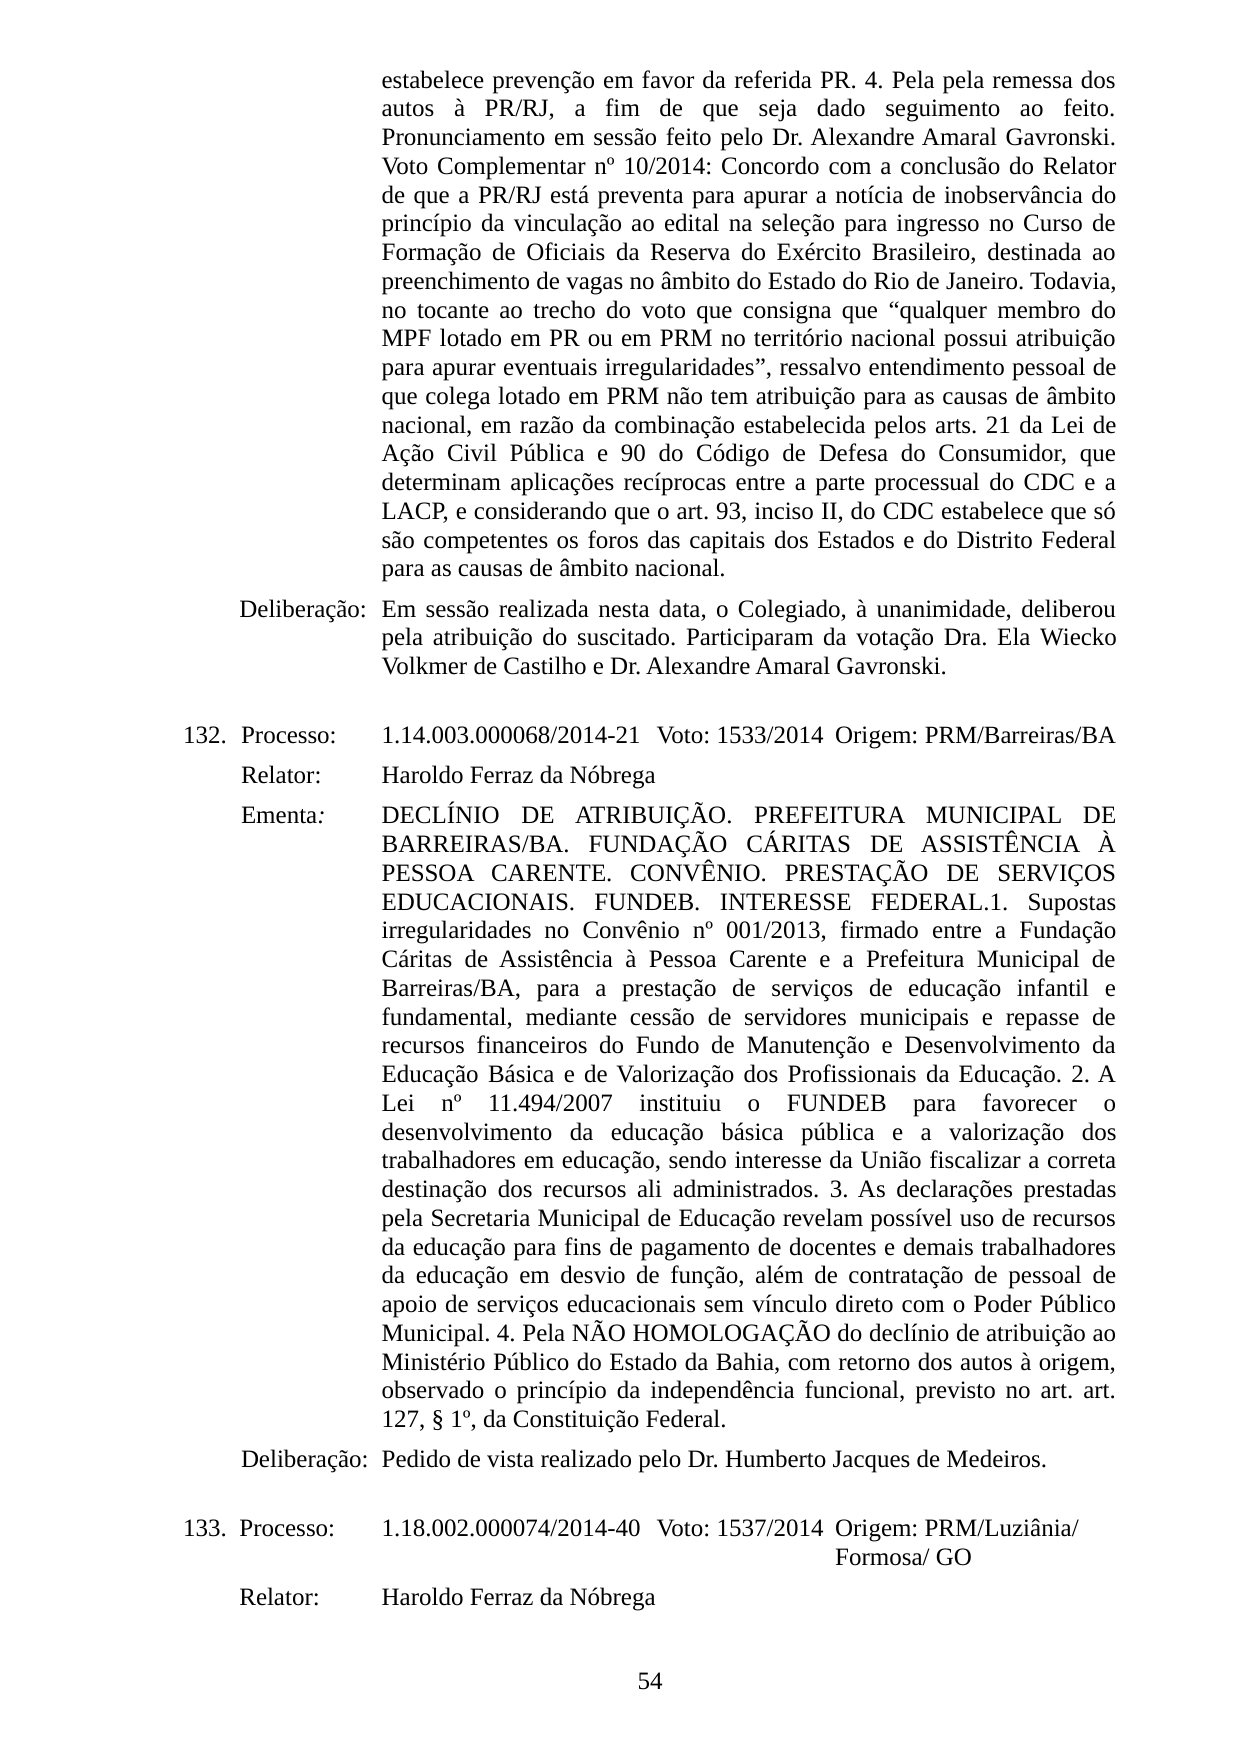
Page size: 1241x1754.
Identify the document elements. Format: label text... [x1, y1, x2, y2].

table_cell estabelece prevenção em favor da referida PR. 4. Pela pela remessa dos autos à PR/RJ, a fim de que seja dado seguimento ao feito. Pronunciamento em sessão feito pelo Dr. Alexandre Amaral Gavronski. Voto Complementar nº 10/2014: Concordo com a conclusão do Relator de que a PR/RJ está preventa para apurar a notícia de inobservância do princípio da vinculação ao edital na seleção para ingresso no Curso de Formação de Oficiais da Reserva do Exército Brasileiro, destinada ao preenchimento de vagas no âmbito do Estado do Rio de Janeiro. Todavia, no tocante ao trecho do voto que consigna que “qualquer membro do MPF lotado em PR ou em PRM no território nacional possui atribuição para apurar eventuais irregularidades”, ressalvo entendimento pessoal de que colega lotado em PRM não tem atribuição para as causas de âmbito nacional, em razão da combinação estabelecida pelos arts. 21 da Lei de Ação Civil Pública e 90 do Código de Defesa do Consumidor, que determinam aplicações recíprocas entre a parte processual do CDC e a LACP, e considerando que o art. 93, inciso II, do CDC estabelece que só são competentes os foros das capitais dos Estados e do Distrito Federal para as causas de âmbito nacional. [376, 59, 1122, 588]
table_header Origem: PRM/Luziânia/ Formosa/ GO [829, 1508, 1122, 1577]
table_cell Ementa: [235, 795, 376, 1439]
table_header 1.18.002.000074/2014-40 [376, 1508, 651, 1577]
table_header Processo: [234, 1508, 376, 1577]
table_cell DECLÍNIO DE ATRIBUIÇÃO. PREFEITURA MUNICIPAL DE BARREIRAS/BA. FUNDAÇÃO CÁRITAS DE ASSISTÊNCIA À PESSOA CARENTE. CONVÊNIO. PRESTAÇÃO DE SERVIÇOS EDUCACIONAIS. FUNDEB. INTERESSE FEDERAL.1. Supostas irregularidades no Convênio nº 001/2013, firmado entre a Fundação Cáritas de Assistência à Pessoa Carente e a Prefeitura Municipal de Barreiras/BA, para a prestação de serviços de educação infantil e fundamental, mediante cessão de servidores municipais e repasse de recursos financeiros do Fundo de Manutenção e Desenvolvimento da Educação Básica e de Valorização dos Profissionais da Educação. 2. A Lei nº 11.494/2007 instituiu o FUNDEB para favorecer o desenvolvimento da educação básica pública e a valorização dos trabalhadores em educação, sendo interesse da União fiscalizar a correta destinação dos recursos ali administrados. 3. As declarações prestadas pela Secretaria Municipal de Educação revelam possível uso de recursos da educação para fins de pagamento de docentes e demais trabalhadores da educação em desvio de função, além de contratação de pessoal de apoio de serviços educacionais sem vínculo direto com o Poder Público Municipal. 4. Pela NÃO HOMOLOGAÇÃO do declínio de atribuição ao Ministério Público do Estado da Bahia, com retorno dos autos à origem, observado o princípio da independência funcional, previsto no art. art. 127, § 1º, da Constituição Federal. [376, 795, 1122, 1439]
table_header Processo: [235, 715, 376, 755]
table_header Origem: PRM/Barreiras/BA [829, 715, 1122, 755]
table_cell Deliberação: [234, 588, 376, 686]
table_cell Haroldo Ferraz da Nóbrega [376, 755, 1122, 795]
table_header Voto: 1533/2014 [651, 715, 829, 755]
table_header Voto: 1537/2014 [651, 1508, 829, 1577]
table_cell [177, 1439, 235, 1479]
table_cell Relator: [235, 755, 376, 795]
table_cell [177, 1577, 233, 1617]
table_cell [177, 795, 235, 1439]
table_cell Deliberação: [235, 1439, 376, 1479]
table_cell [177, 588, 233, 686]
table_header 133. [177, 1508, 233, 1577]
table_cell [177, 755, 235, 795]
table_header 1.14.003.000068/2014-21 [376, 715, 651, 755]
table_cell Relator: [234, 1577, 376, 1617]
table_cell Pedido de vista realizado pelo Dr. Humberto Jacques de Medeiros. [376, 1439, 1122, 1479]
table_cell Em sessão realizada nesta data, o Colegiado, à unanimidade, deliberou pela atribuição do suscitado. Participaram da votação Dra. Ela Wiecko Volkmer de Castilho e Dr. Alexandre Amaral Gavronski. [376, 588, 1122, 686]
table_cell [234, 59, 376, 588]
table_cell [177, 59, 233, 588]
table_header 132. [177, 715, 235, 755]
table_cell Haroldo Ferraz da Nóbrega [376, 1577, 1122, 1617]
